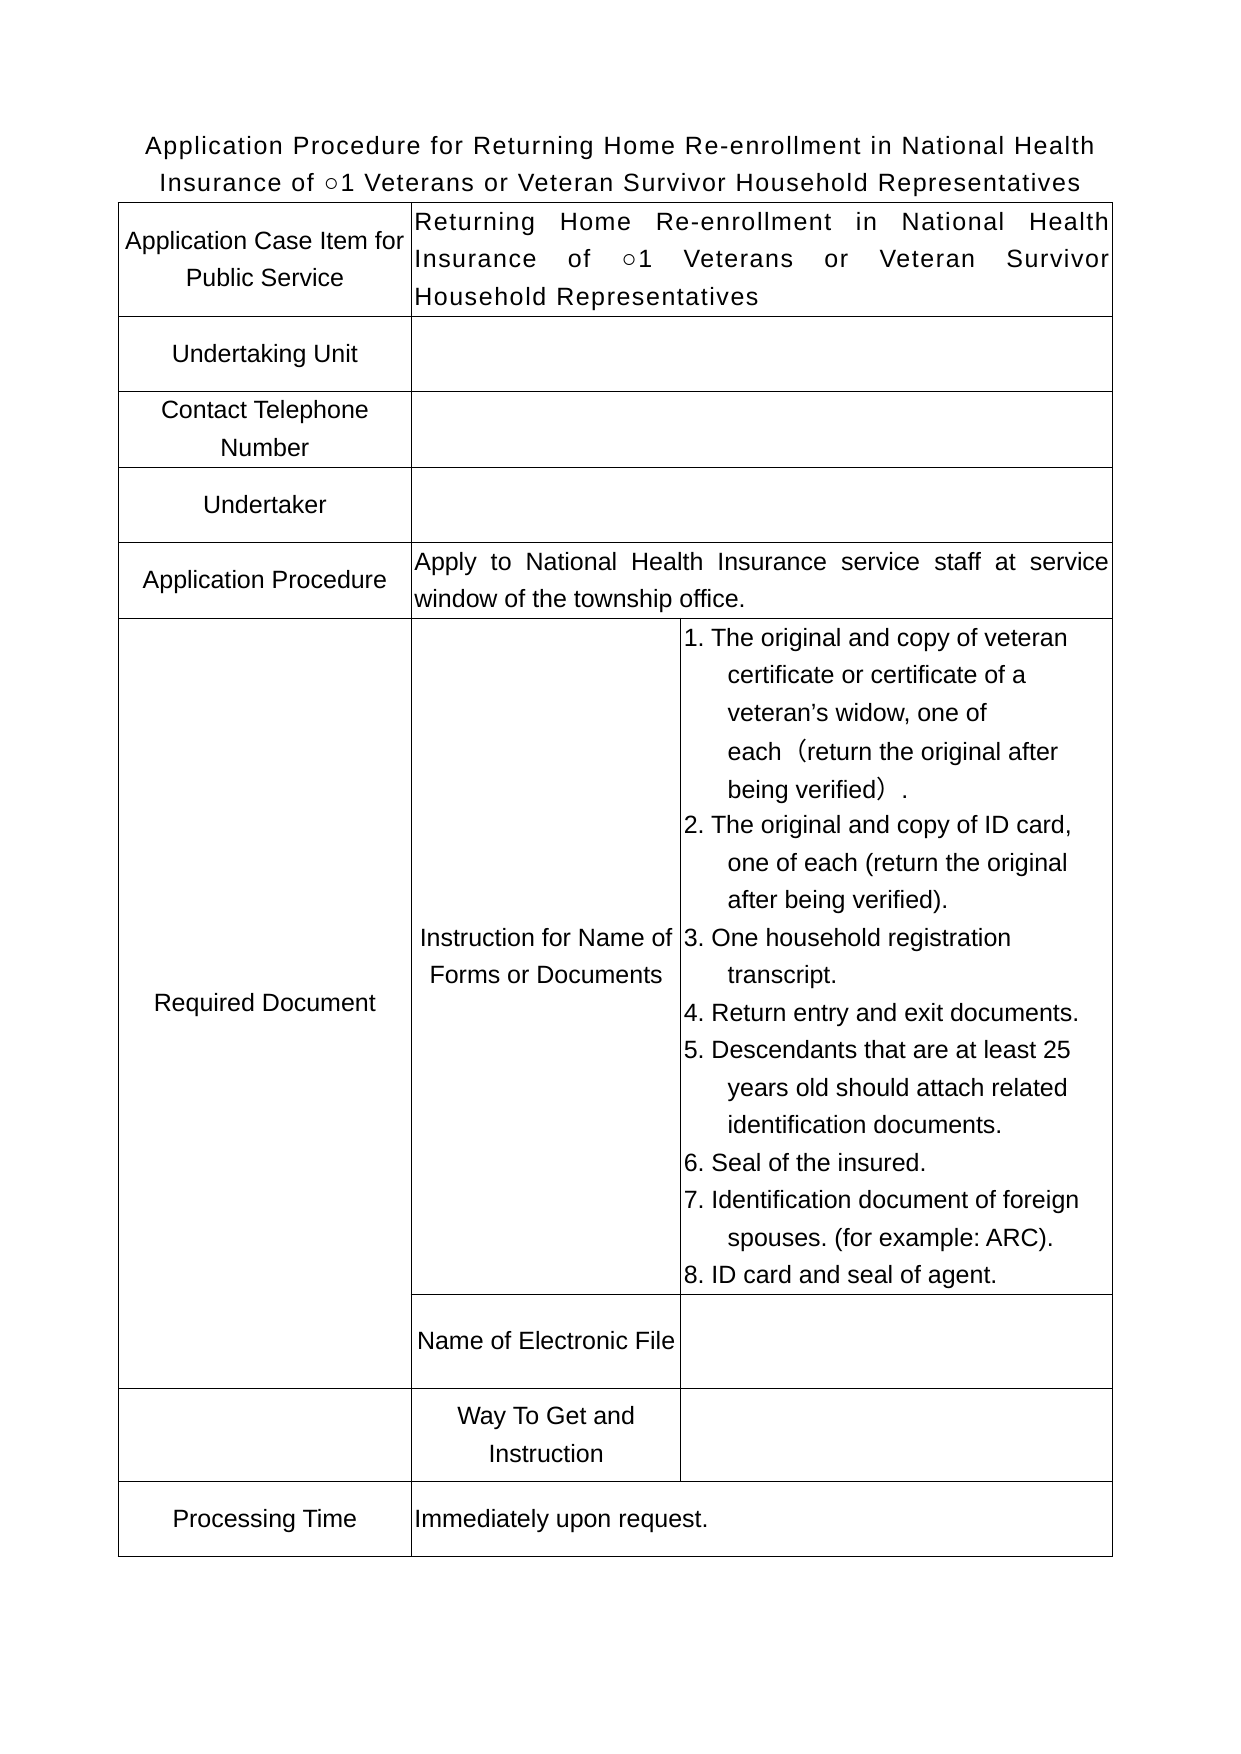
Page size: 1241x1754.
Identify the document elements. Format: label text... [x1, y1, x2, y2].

table_cell Contact Telephone Number [119, 392, 411, 467]
table_cell Undertaking Unit [119, 317, 411, 391]
table_cell Processing Time [119, 1482, 411, 1556]
table_cell [681, 1295, 1112, 1387]
table_cell Apply to National Health Insurance service staff at service window of the township office. [412, 543, 1112, 618]
table_header Application Case Item for Public Service [119, 203, 411, 316]
table_cell Undertaker [119, 468, 411, 542]
table_cell Way To Get and Instruction [412, 1389, 680, 1481]
table_cell Immediately upon request. [412, 1482, 1112, 1556]
table_cell [119, 1389, 411, 1481]
table_cell [412, 392, 1112, 467]
table_cell Instruction for Name of Forms or Documents [412, 619, 680, 1294]
table_cell [412, 317, 1112, 391]
table_cell Name of Electronic File [412, 1295, 680, 1387]
table_cell Required Document [119, 619, 411, 1387]
text Application Procedure for Returning Home Re-enrollment in National Health Insurance of ○1 Veterans or Veteran Survivor Household Representatives [118, 127, 1122, 202]
table_cell 1. The original and copy of veteran certificate or certificate of a veteran’s widow, one of each（return the original after being verified）. 2. The original and copy of ID card, one of each (return the original after being verified). 3. One household registration transcript. 4. Return entry and exit documents. 5. Descendants that are at least 25 years old should attach related identification documents. 6. Seal of the insured. 7. Identification document of foreign spouses. (for example: ARC). 8. ID card and seal of agent. [681, 619, 1112, 1294]
table_cell [412, 468, 1112, 542]
table_cell Application Procedure [119, 543, 411, 618]
table_header Returning Home Re-enrollment in National Health Insurance of ○1 Veterans or Veteran Survivor Household Representatives [412, 203, 1112, 316]
table_cell [681, 1389, 1112, 1481]
